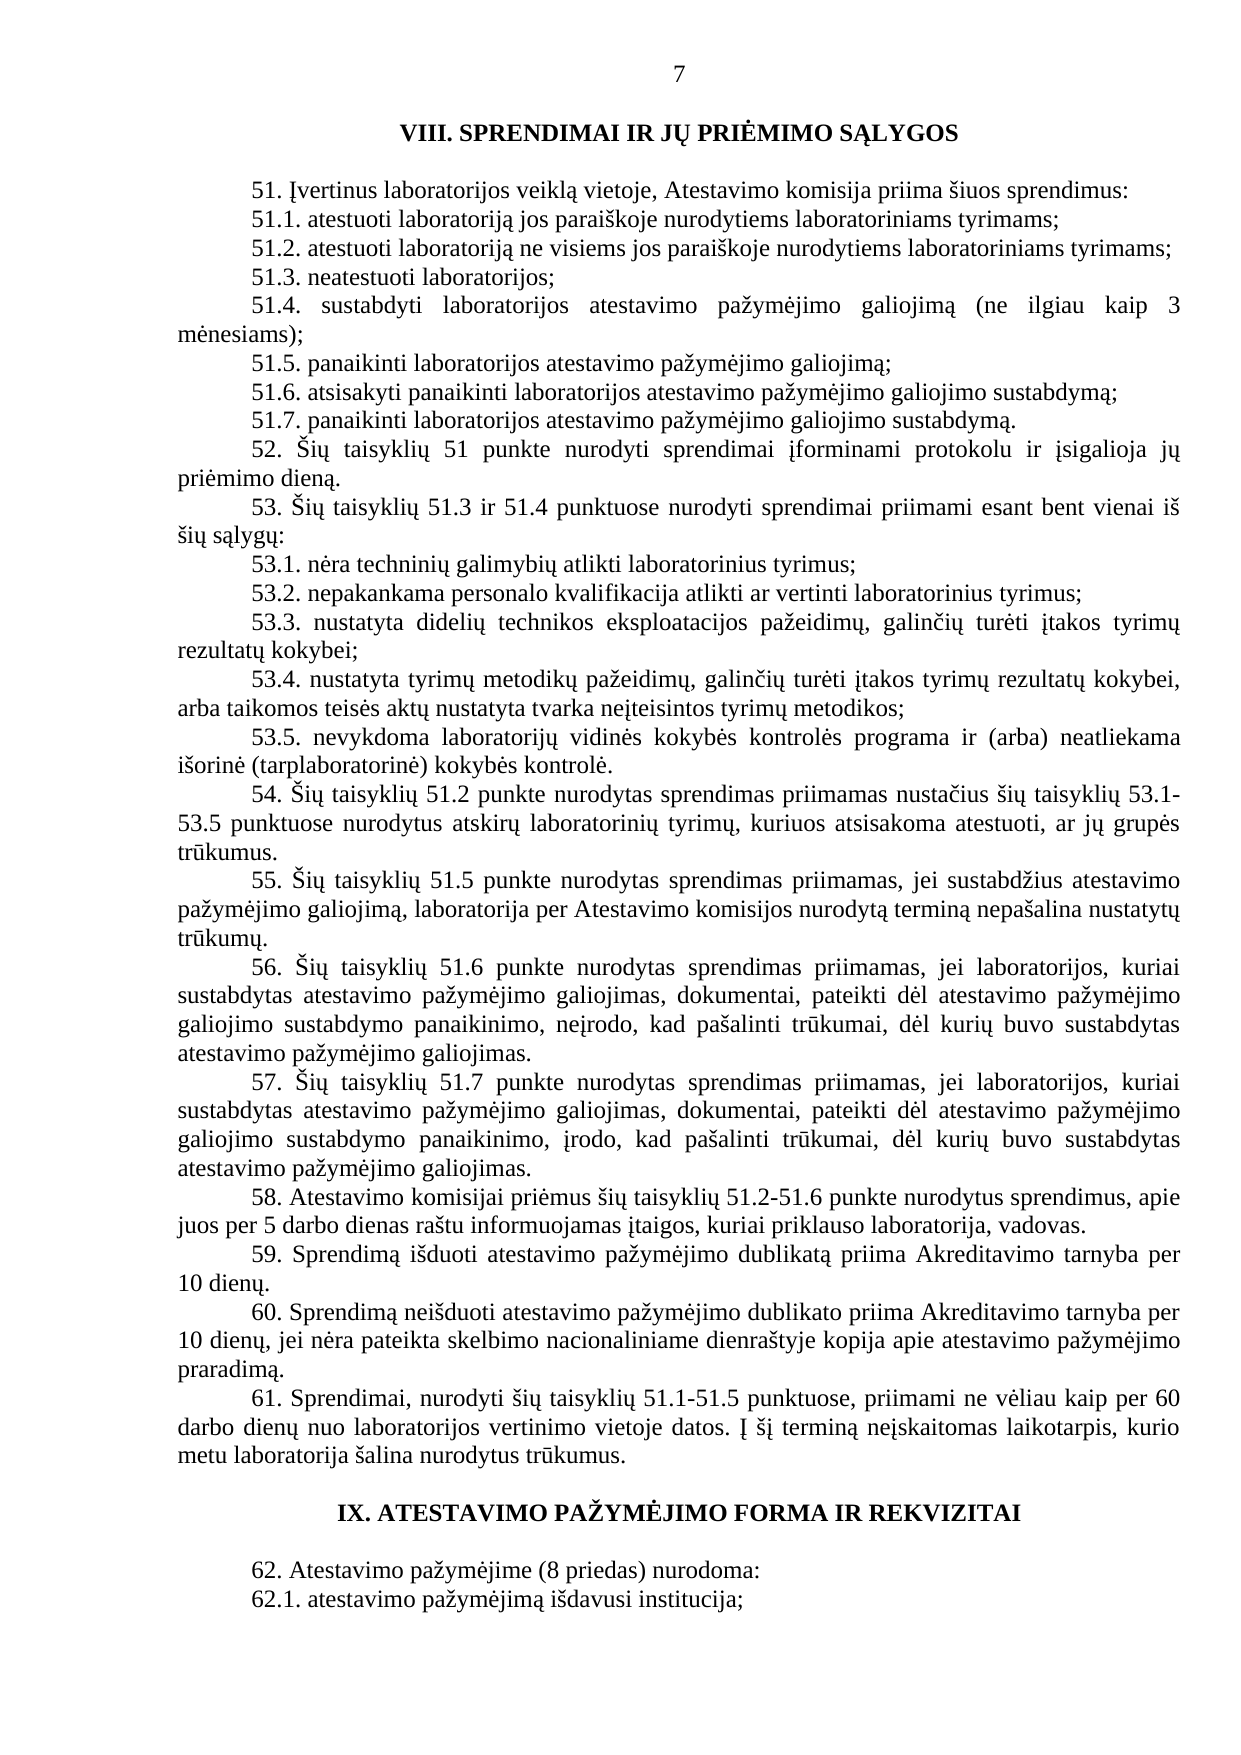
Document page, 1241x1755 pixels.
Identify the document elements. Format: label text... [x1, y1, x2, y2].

text 53.4. nustatyta tyrimų metodikų pažeidimų, galinčių turėti įtakos tyrimų rezultatų kokybei, arba taikomos teisės aktų nustatyta tvarka neįteisintos tyrimų metodikos; [177, 664, 1181, 722]
text 51.7. panaikinti laboratorijos atestavimo pažymėjimo galiojimo sustabdymą. [177, 406, 1181, 434]
text 52. Šių taisyklių 51 punkte nurodyti sprendimai įforminami protokolu ir įsigalioja jų priėmimo dieną. [177, 434, 1181, 492]
text 61. Sprendimai, nurodyti šių taisyklių 51.1-51.5 punktuose, priimami ne vėliau kaip per 60 darbo dienų nuo laboratorijos vertinimo vietoje datos. Į šį terminą neįskaitomas laikotarpis, kurio metu laboratorija šalina nurodytus trūkumus. [177, 1383, 1181, 1469]
text 53.2. nepakankama personalo kvalifikacija atlikti ar vertinti laboratorinius tyrimus; [177, 578, 1181, 607]
text 55. Šių taisyklių 51.5 punkte nurodytas sprendimas priimamas, jei sustabdžius atestavimo pažymėjimo galiojimą, laboratorija per Atestavimo komisijos nurodytą terminą nepašalina nustatytų trūkumų. [177, 866, 1181, 952]
text 51. Įvertinus laboratorijos veiklą vietoje, Atestavimo komisija priima šiuos sprendimus: [177, 176, 1181, 204]
text 62. Atestavimo pažymėjime (8 priedas) nurodoma: [177, 1556, 1181, 1584]
text 54. Šių taisyklių 51.2 punkte nurodytas sprendimas priimamas nustačius šių taisyklių 53.1-53.5 punktuose nurodytus atskirų laboratorinių tyrimų, kuriuos atsisakoma atestuoti, ar jų grupės trūkumus. [177, 779, 1181, 866]
text 53.3. nustatyta didelių technikos eksploatacijos pažeidimų, galinčių turėti įtakos tyrimų rezultatų kokybei; [177, 607, 1181, 664]
text 51.3. neatestuoti laboratorijos; [177, 262, 1181, 291]
text 57. Šių taisyklių 51.7 punkte nurodytas sprendimas priimamas, jei laboratorijos, kuriai sustabdytas atestavimo pažymėjimo galiojimas, dokumentai, pateikti dėl atestavimo pažymėjimo galiojimo sustabdymo panaikinimo, įrodo, kad pašalinti trūkumai, dėl kurių buvo sustabdytas atestavimo pažymėjimo galiojimas. [177, 1067, 1181, 1182]
text VIII. SPRENDIMAI IR JŲ PRIĖMIMO SĄLYGOS [177, 118, 1181, 147]
text 53.1. nėra techninių galimybių atlikti laboratorinius tyrimus; [177, 549, 1181, 578]
text 53.5. nevykdoma laboratorijų vidinės kokybės kontrolės programa ir (arba) neatliekama išorinė (tarplaboratorinė) kokybės kontrolė. [177, 722, 1181, 779]
text 53. Šių taisyklių 51.3 ir 51.4 punktuose nurodyti sprendimai priimami esant bent vienai iš šių sąlygų: [177, 492, 1181, 549]
text 56. Šių taisyklių 51.6 punkte nurodytas sprendimas priimamas, jei laboratorijos, kuriai sustabdytas atestavimo pažymėjimo galiojimas, dokumentai, pateikti dėl atestavimo pažymėjimo galiojimo sustabdymo panaikinimo, neįrodo, kad pašalinti trūkumai, dėl kurių buvo sustabdytas atestavimo pažymėjimo galiojimas. [177, 952, 1181, 1067]
text 51.1. atestuoti laboratoriją jos paraiškoje nurodytiems laboratoriniams tyrimams; [177, 204, 1181, 233]
text 59. Sprendimą išduoti atestavimo pažymėjimo dublikatą priima Akreditavimo tarnyba per 10 dienų. [177, 1239, 1181, 1297]
text 51.4. sustabdyti laboratorijos atestavimo pažymėjimo galiojimą (ne ilgiau kaip 3 mėnesiams); [177, 291, 1181, 348]
text 51.5. panaikinti laboratorijos atestavimo pažymėjimo galiojimą; [177, 348, 1181, 377]
text 62.1. atestavimo pažymėjimą išdavusi institucija; [177, 1584, 1181, 1613]
text IX. ATESTAVIMO PAŽYMĖJIMO FORMA IR REKVIZITAI [177, 1498, 1181, 1527]
text 60. Sprendimą neišduoti atestavimo pažymėjimo dublikato priima Akreditavimo tarnyba per 10 dienų, jei nėra pateikta skelbimo nacionaliniame dienraštyje kopija apie atestavimo pažymėjimo praradimą. [177, 1297, 1181, 1383]
text 51.2. atestuoti laboratoriją ne visiems jos paraiškoje nurodytiems laboratoriniams tyrimams; [177, 233, 1181, 262]
text 58. Atestavimo komisijai priėmus šių taisyklių 51.2-51.6 punkte nurodytus sprendimus, apie juos per 5 darbo dienas raštu informuojamas įtaigos, kuriai priklauso laboratorija, vadovas. [177, 1182, 1181, 1239]
text 51.6. atsisakyti panaikinti laboratorijos atestavimo pažymėjimo galiojimo sustabdymą; [177, 377, 1181, 406]
